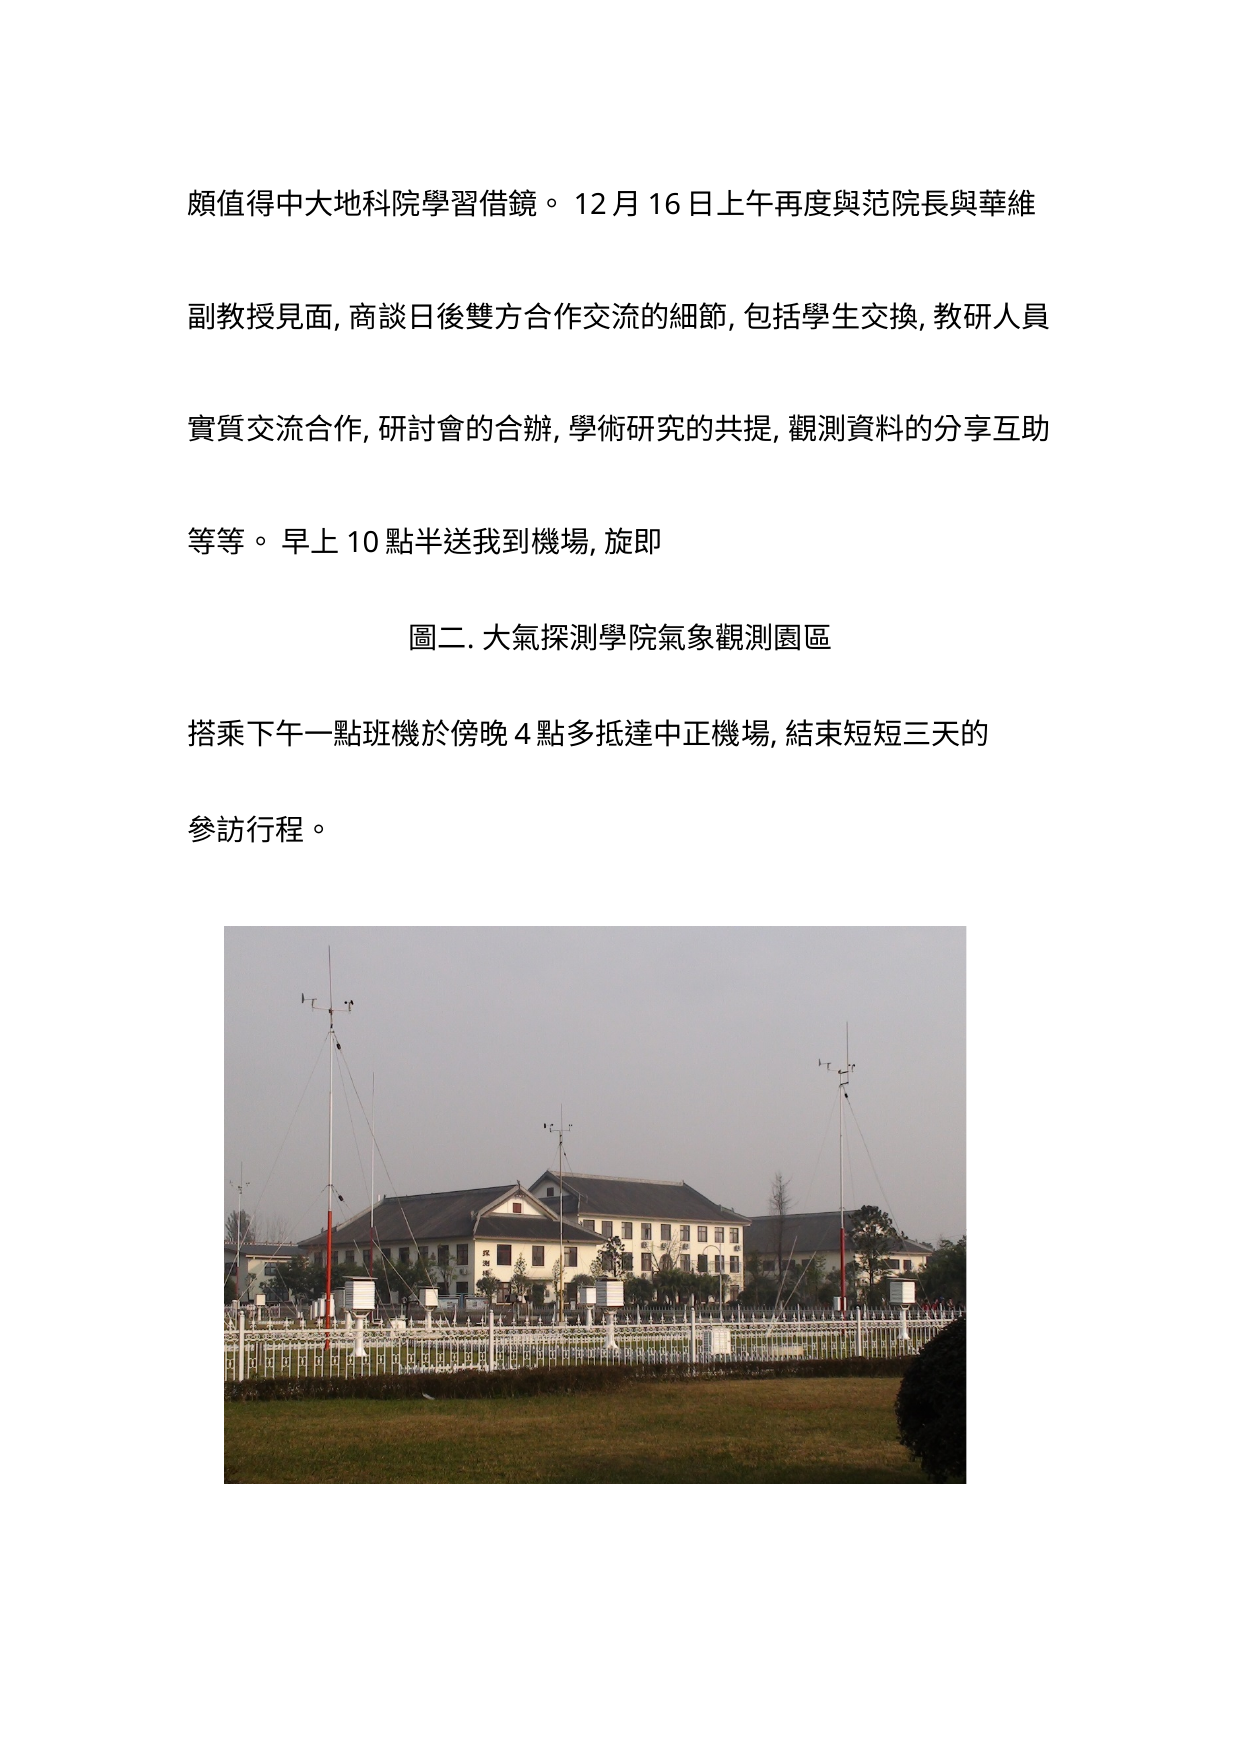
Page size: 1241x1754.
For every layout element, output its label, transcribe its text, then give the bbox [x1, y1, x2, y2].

text 參訪行程。 [187, 790, 1053, 865]
picture [224, 926, 967, 1484]
text 頗值得中大地科院學習借鏡。 12月16日上午再度與范院長與華維副教授見面, 商談日後雙方合作交流的細節, 包括學生交換, 教研人員實質交流合作, 研討會的合辦, 學術研究的共提, 觀測資料的分享互助等等。 早上10點半送我到機場, 旋即 [187, 164, 1053, 577]
text 圖二. 大氣探測學院氣象觀測園區 [187, 598, 1053, 673]
text 搭乘下午一點班機於傍晚4點多抵達中正機場, 結束短短三天的 [187, 694, 1053, 769]
